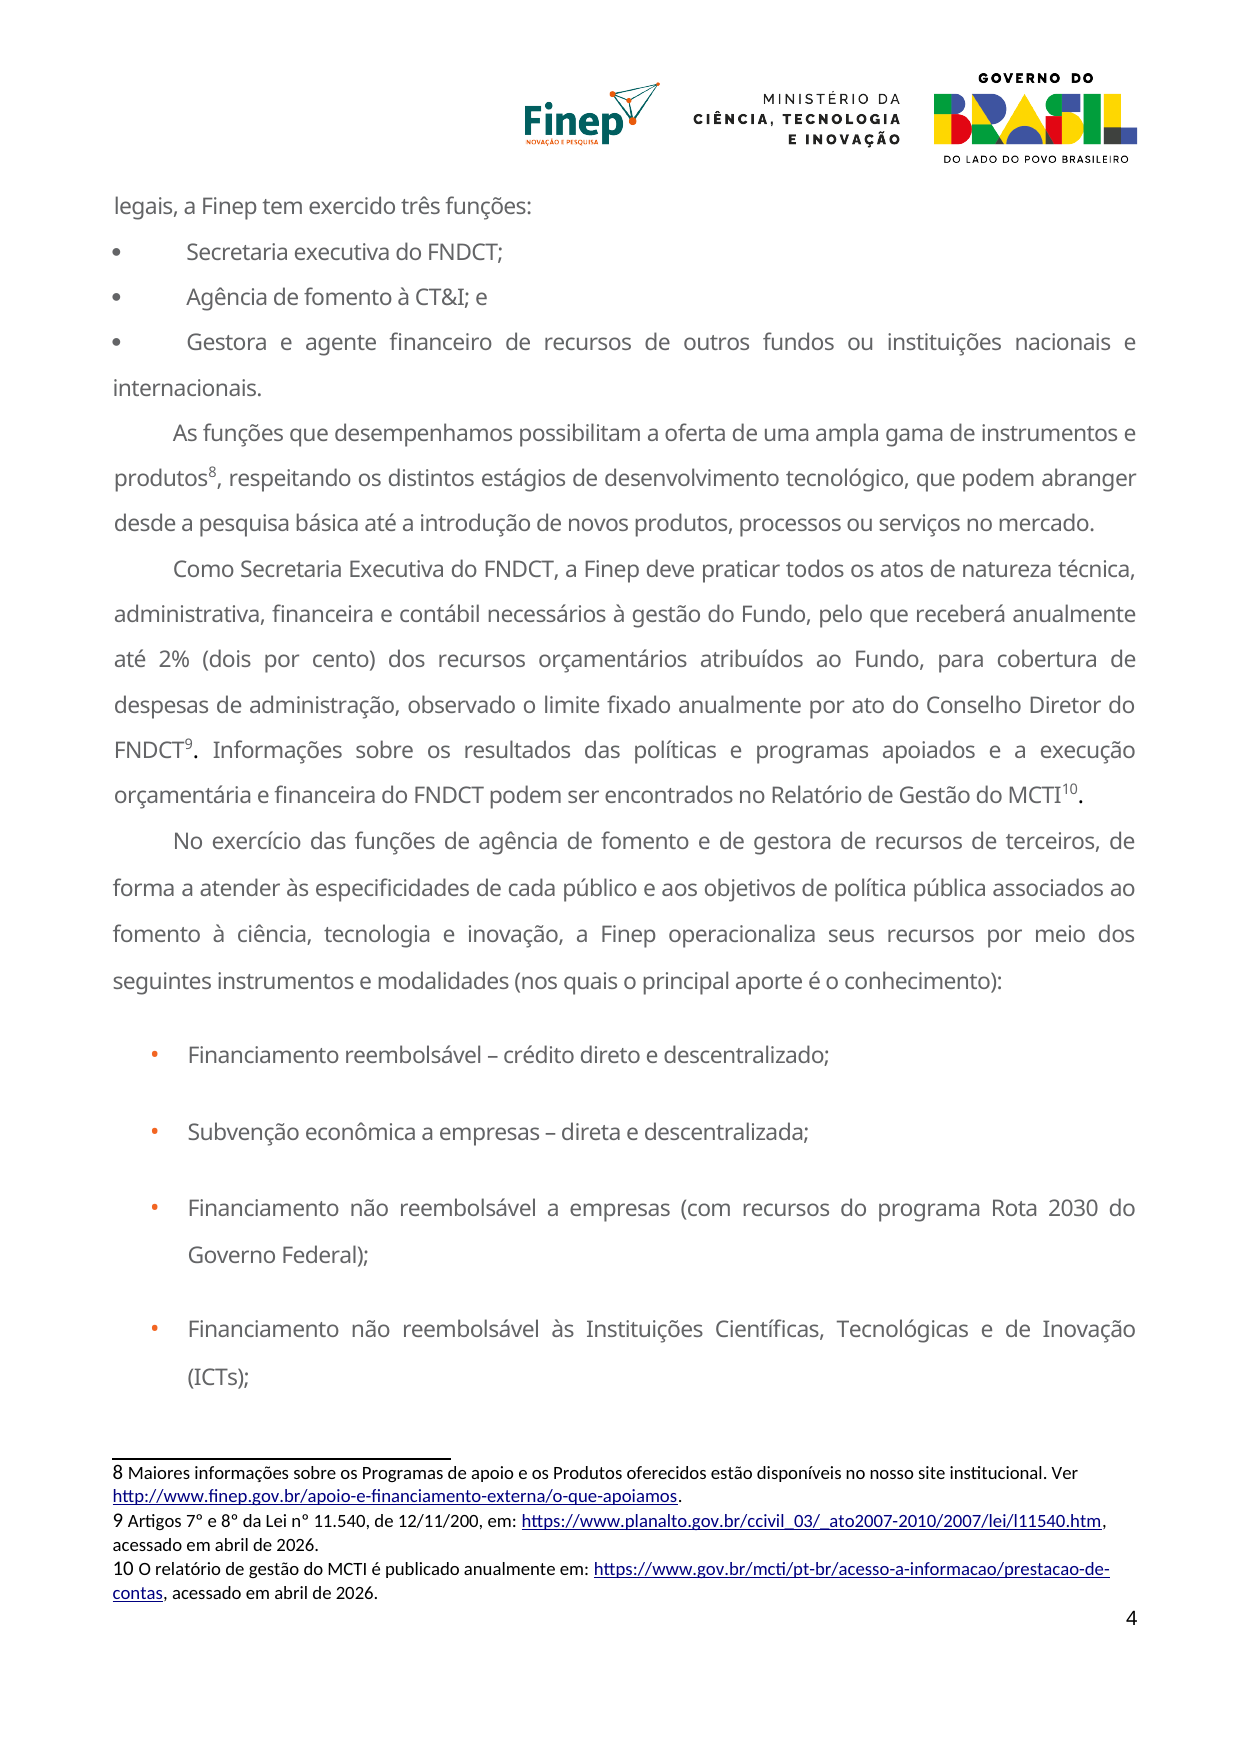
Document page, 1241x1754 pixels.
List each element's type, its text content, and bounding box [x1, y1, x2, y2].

list Gestora e agente financeiro de recursos de outros fundos ou instituições nacionais e internacionais. [112, 326, 1137, 403]
list Financiamento reembolsável – crédito direto e descentralizado; [150, 1037, 1137, 1071]
list Financiamento não reembolsável às Instituições Científicas, Tecnológicas e de Inovação (ICTs); [150, 1311, 1137, 1392]
list Agência de fomento à CT&I; e [112, 281, 1137, 312]
text Como Secretaria Executiva do FNDCT, a Finep deve praticar todos os atos de natureza técnica, administrativa, financeira e contábil necessários à gestão do Fundo, pelo que receberá anualmente até 2% (dois por cento) dos recursos orçamentários atribuídos ao Fundo, para cobertura de despesas de administração, observado o limite fixado anualmente por ato do Conselho Diretor do FNDCT. Informações sobre os resultados das políticas e programas apoiados e a execução orçamentária e financeira do FNDCT podem ser encontrados no Relatório de Gestão do MCTI. [114, 553, 1137, 811]
text O relatório de gestão do MCTI é publicado anualmente em: https://www.gov.br/mcti/pt-br/acesso-a-informacao/prestacao-de-contas, acessado em abril de 2026. [112, 1556, 1137, 1604]
text Artigos 7º e 8º da Lei nº 11.540, de 12/11/200, em: https://www.planalto.gov.br/ccivil_03/_ato2007-2010/2007/lei/l11540.htm, acessado em abril de 2026. [112, 1507, 1137, 1556]
text legais, a Finep tem exercido três funções: [114, 190, 1137, 221]
list Secretaria executiva do FNDCT; [112, 236, 1137, 267]
text Maiores informações sobre os Programas de apoio e os Produtos oferecidos estão disponíveis no nosso site institucional. Ver http://www.finep.gov.br/apoio-e-financiamento-externa/o-que-apoiamos. [112, 1459, 1137, 1507]
text No exercício das funções de agência de fomento e de gestora de recursos de terceiros, de forma a atender às especificidades de cada público e aos objetivos de política pública associados ao fomento à ciência, tecnologia e inovação, a Finep operacionaliza seus recursos por meio dos seguintes instrumentos e modalidades (nos quais o principal aporte é o conhecimento): [112, 824, 1137, 996]
list Subvenção econômica a empresas – direta e descentralizada; [150, 1113, 1137, 1147]
list Financiamento não reembolsável a empresas (com recursos do programa Rota 2030 do Governo Federal); [150, 1189, 1137, 1270]
text As funções que desempenhamos possibilitam a oferta de uma ampla gama de instrumentos e produtos, respeitando os distintos estágios de desenvolvimento tecnológico, que podem abranger desde a pesquisa básica até a introdução de novos produtos, processos ou serviços no mercado. [114, 417, 1137, 539]
